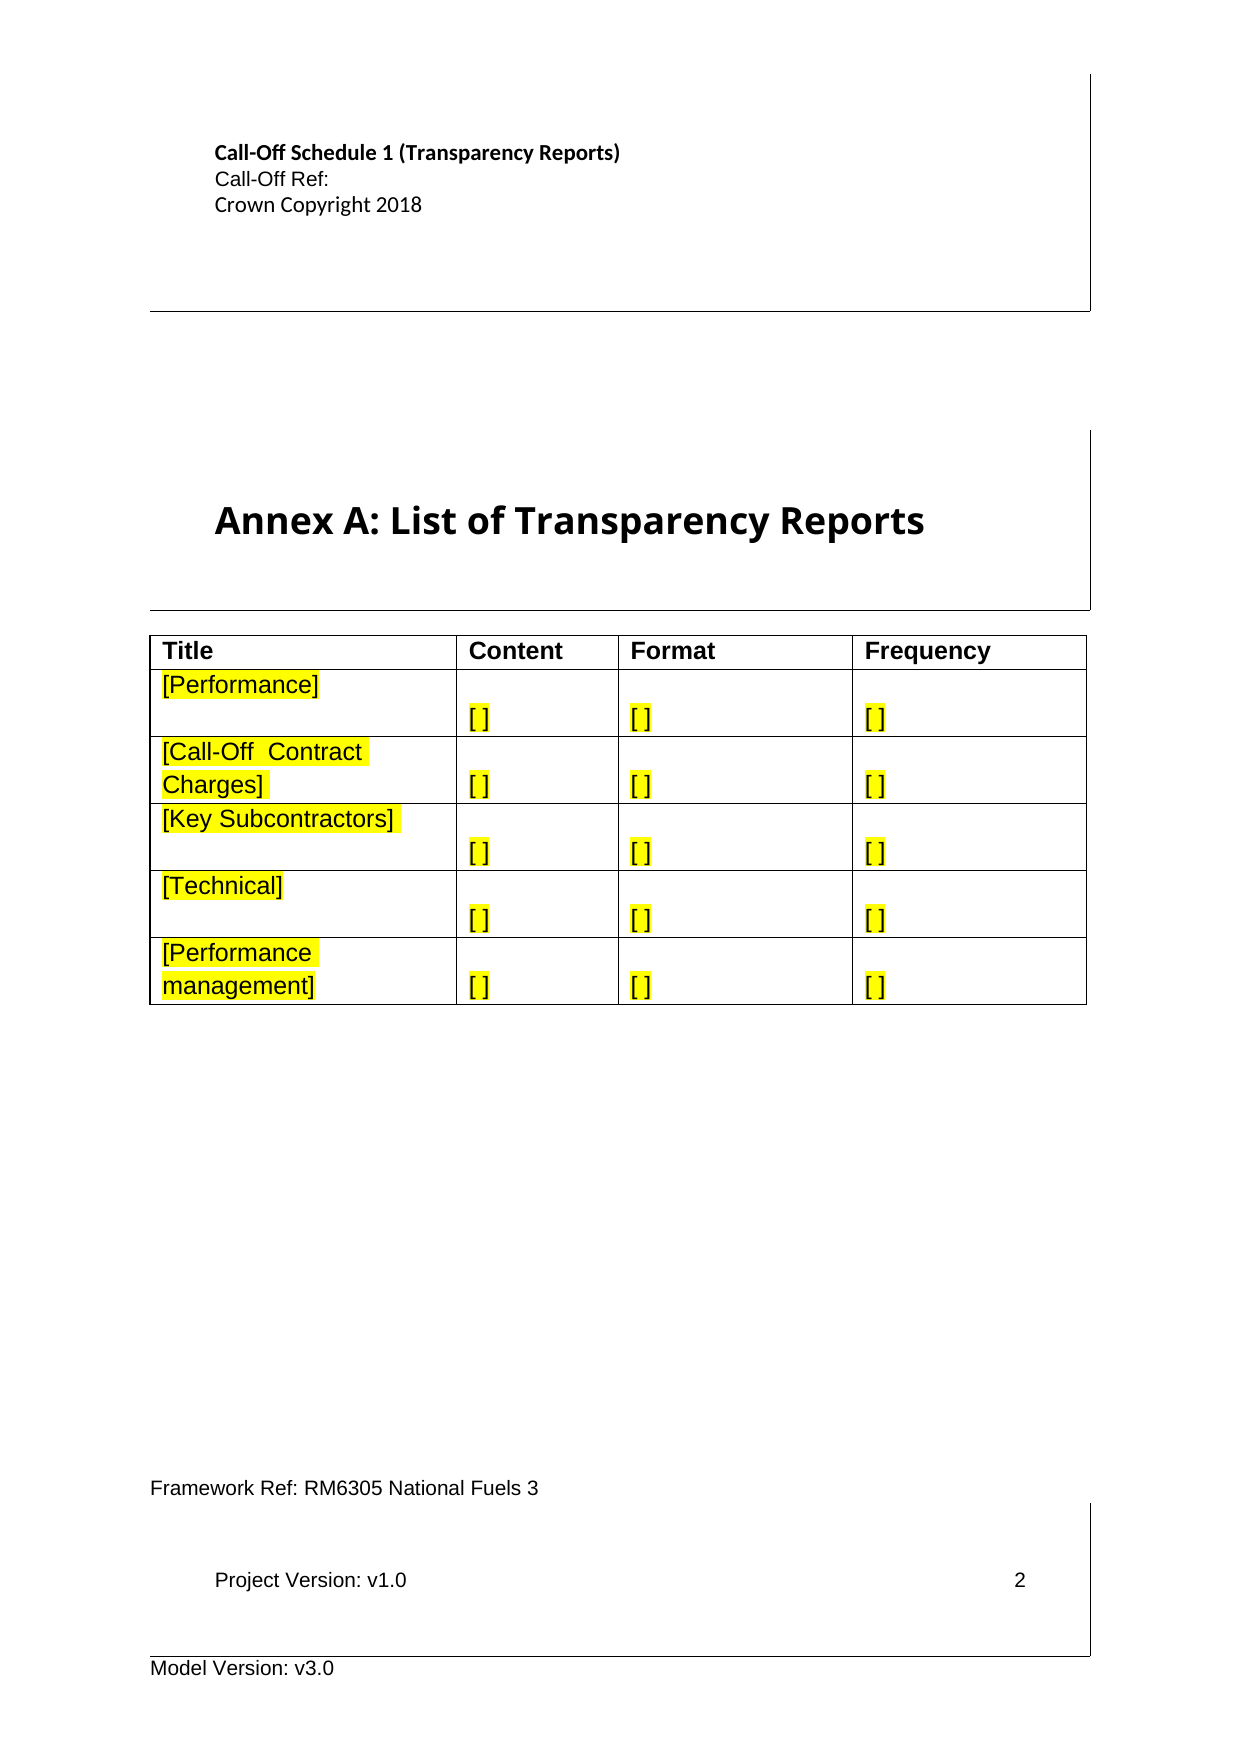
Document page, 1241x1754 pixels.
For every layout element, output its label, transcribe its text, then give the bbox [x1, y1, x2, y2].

table_header Frequency [853, 636, 1086, 669]
table_cell [Performance] [151, 670, 456, 736]
table_cell [ ] [853, 871, 1086, 937]
table_cell [ ] [457, 670, 618, 736]
table_header Title [151, 636, 456, 669]
table_cell [ ] [619, 938, 852, 1004]
table_cell [ ] [853, 670, 1086, 736]
table_cell [ ] [457, 871, 618, 937]
text Annex A: List of Transparency Reports [150, 430, 1090, 610]
table_cell [ ] [619, 804, 852, 870]
table_cell [ ] [457, 737, 618, 803]
table_cell [Key Subcontractors] [151, 804, 456, 870]
table_header Content [457, 636, 618, 669]
table_cell [ ] [853, 737, 1086, 803]
table_cell [ ] [853, 938, 1086, 1004]
table_cell [ ] [457, 804, 618, 870]
table_cell [ ] [457, 938, 618, 1004]
table_header Format [619, 636, 852, 669]
table_cell [ ] [853, 804, 1086, 870]
table_cell [Technical] [151, 871, 456, 937]
table_cell [ ] [619, 871, 852, 937]
table_cell [ ] [619, 670, 852, 736]
table_cell [Call-Off Contract Charges] [151, 737, 456, 803]
table_cell [ ] [619, 737, 852, 803]
table_cell [Performance management] [151, 938, 456, 1004]
